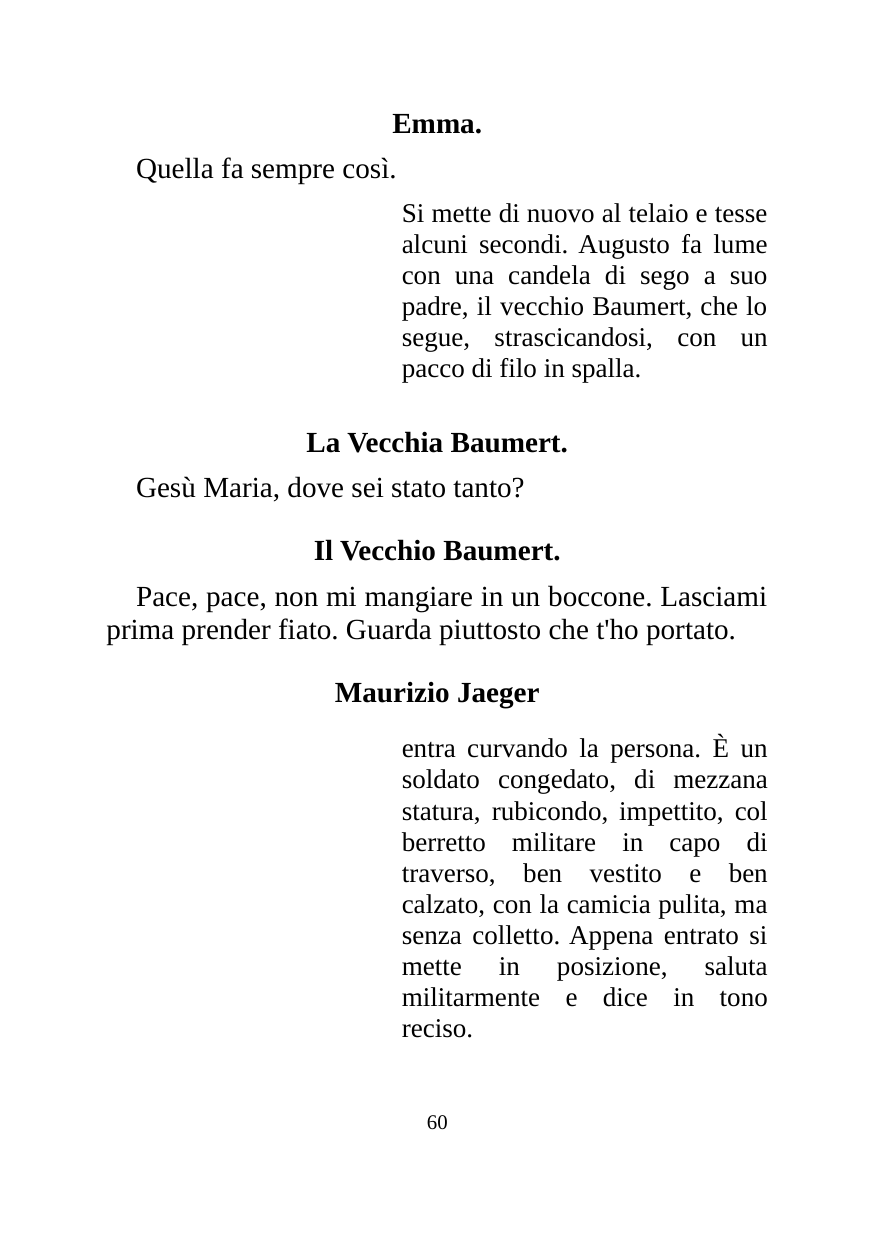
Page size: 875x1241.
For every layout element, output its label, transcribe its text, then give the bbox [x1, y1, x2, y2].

text Maurizio Jaeger [106, 675, 768, 709]
text Emma. [106, 106, 768, 140]
text Il Vecchio Baumert. [106, 533, 768, 567]
text Quella fa sempre così. [106, 152, 768, 185]
text La Vecchia Baumert. [106, 425, 768, 458]
text Pace, pace, non mi mangiare in un boccone. Lasciami prima prender fiato. Guarda piuttosto che t'ho portato. [106, 579, 768, 646]
text Si mette di nuovo al telaio e tesse alcuni secondi. Augusto fa lume con una candela di sego a suo padre, il vecchio Baumert, che lo segue, strascicandosi, con un pacco di filo in spalla. [402, 197, 768, 384]
text Gesù Maria, dove sei stato tanto? [106, 470, 768, 504]
text entra curvando la persona. È un soldato congedato, di mezzana statura, rubicondo, impettito, col berretto militare in capo di traverso, ben vestito e ben calzato, con la camicia pulita, ma senza colletto. Appena entrato si mette in posizione, saluta militarmente e dice in tono reciso. [402, 732, 768, 1044]
